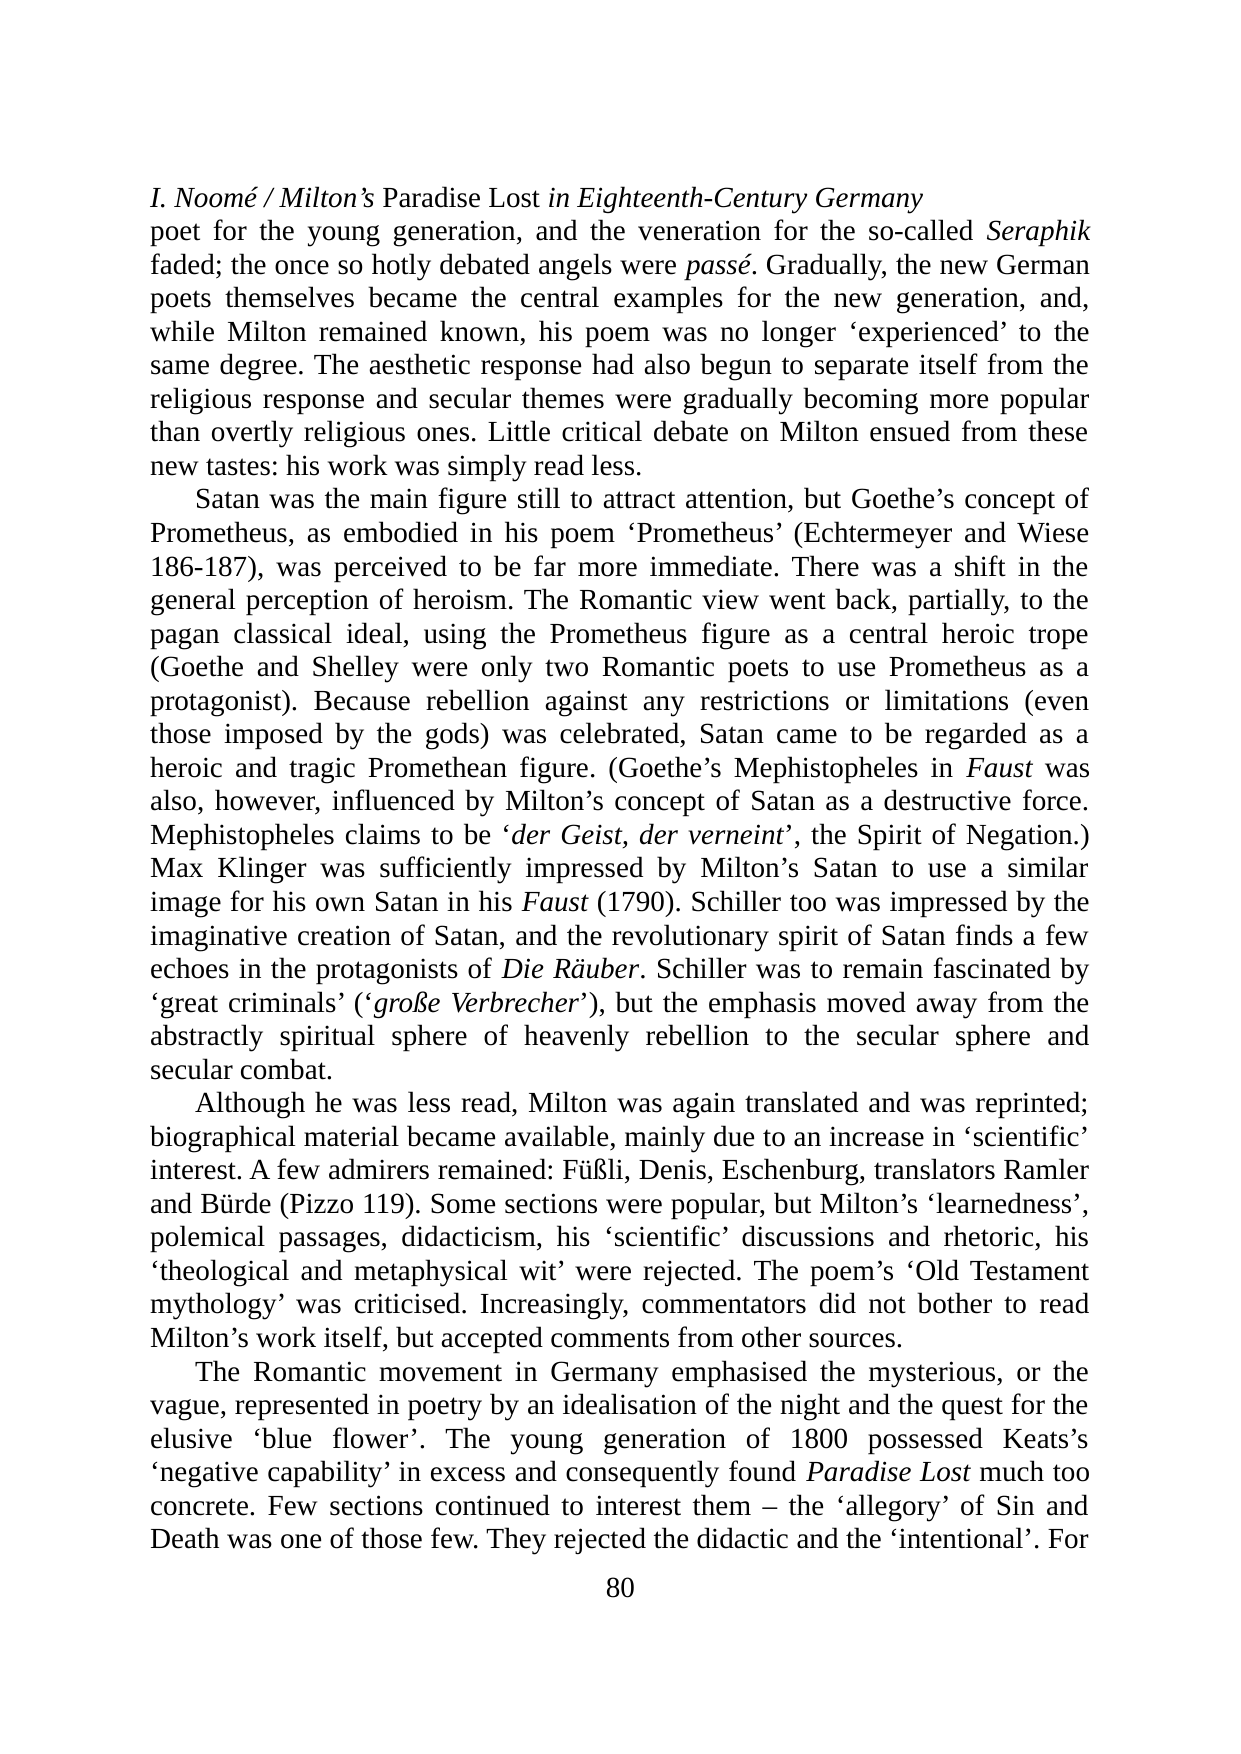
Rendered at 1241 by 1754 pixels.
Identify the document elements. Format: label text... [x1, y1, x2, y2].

text poet for the young generation, and the veneration for the so-called Seraphik faded; the once so hotly debated angels were passé. Gradually, the new German poets themselves became the central examples for the new generation, and, while Milton remained known, his poem was no longer ‘experienced’ to the same degree. The aesthetic response had also begun to separate itself from the religious response and secular themes were gradually becoming more popular than overtly religious ones. Little critical debate on Milton ensued from these new tastes: his work was simply read less. [150, 213, 1090, 482]
text The Romantic movement in Germany emphasised the mysterious, or the vague, represented in poetry by an idealisation of the night and the quest for the elusive ‘blue flower’. The young generation of 1800 possessed Keats’s ‘negative capability’ in excess and consequently found Paradise Lost much too concrete. Few sections continued to interest them – the ‘allegory’ of Sin and Death was one of those few. They rejected the didactic and the ‘intentional’. For [150, 1354, 1090, 1555]
text Although he was less read, Milton was again translated and was reprinted; biographical material became available, mainly due to an increase in ‘scientific’ interest. A few admirers remained: Füßli, Denis, Eschenburg, translators Ramler and Bürde (Pizzo 119). Some sections were popular, but Milton’s ‘learnedness’, polemical passages, didacticism, his ‘scientific’ discussions and rhetoric, his ‘theological and metaphysical wit’ were rejected. The poem’s ‘Old Testament mythology’ was criticised. Increasingly, commentators did not bother to read Milton’s work itself, but accepted comments from other sources. [150, 1085, 1090, 1354]
text Satan was the main figure still to attract attention, but Goethe’s concept of Prometheus, as embodied in his poem ‘Prometheus’ (Echtermeyer and Wiese 186-187), was perceived to be far more immediate. There was a shift in the general perception of heroism. The Romantic view went back, partially, to the pagan classical ideal, using the Prometheus figure as a central heroic trope (Goethe and Shelley were only two Romantic poets to use Prometheus as a protagonist). Because rebellion against any restrictions or limitations (even those imposed by the gods) was celebrated, Satan came to be regarded as a heroic and tragic Promethean figure. (Goethe’s Mephistopheles in Faust was also, however, influenced by Milton’s concept of Satan as a destructive force. Mephistopheles claims to be ‘der Geist, der verneint’, the Spirit of Negation.) Max Klinger was sufficiently impressed by Milton’s Satan to use a similar image for his own Satan in his Faust (1790). Schiller too was impressed by the imaginative creation of Satan, and the revolutionary spirit of Satan finds a few echoes in the protagonists of Die Räuber. Schiller was to remain fascinated by ‘great criminals’ (‘große Verbrecher’), but the emphasis moved away from the abstractly spiritual sphere of heavenly rebellion to the secular sphere and secular combat. [150, 482, 1090, 1085]
